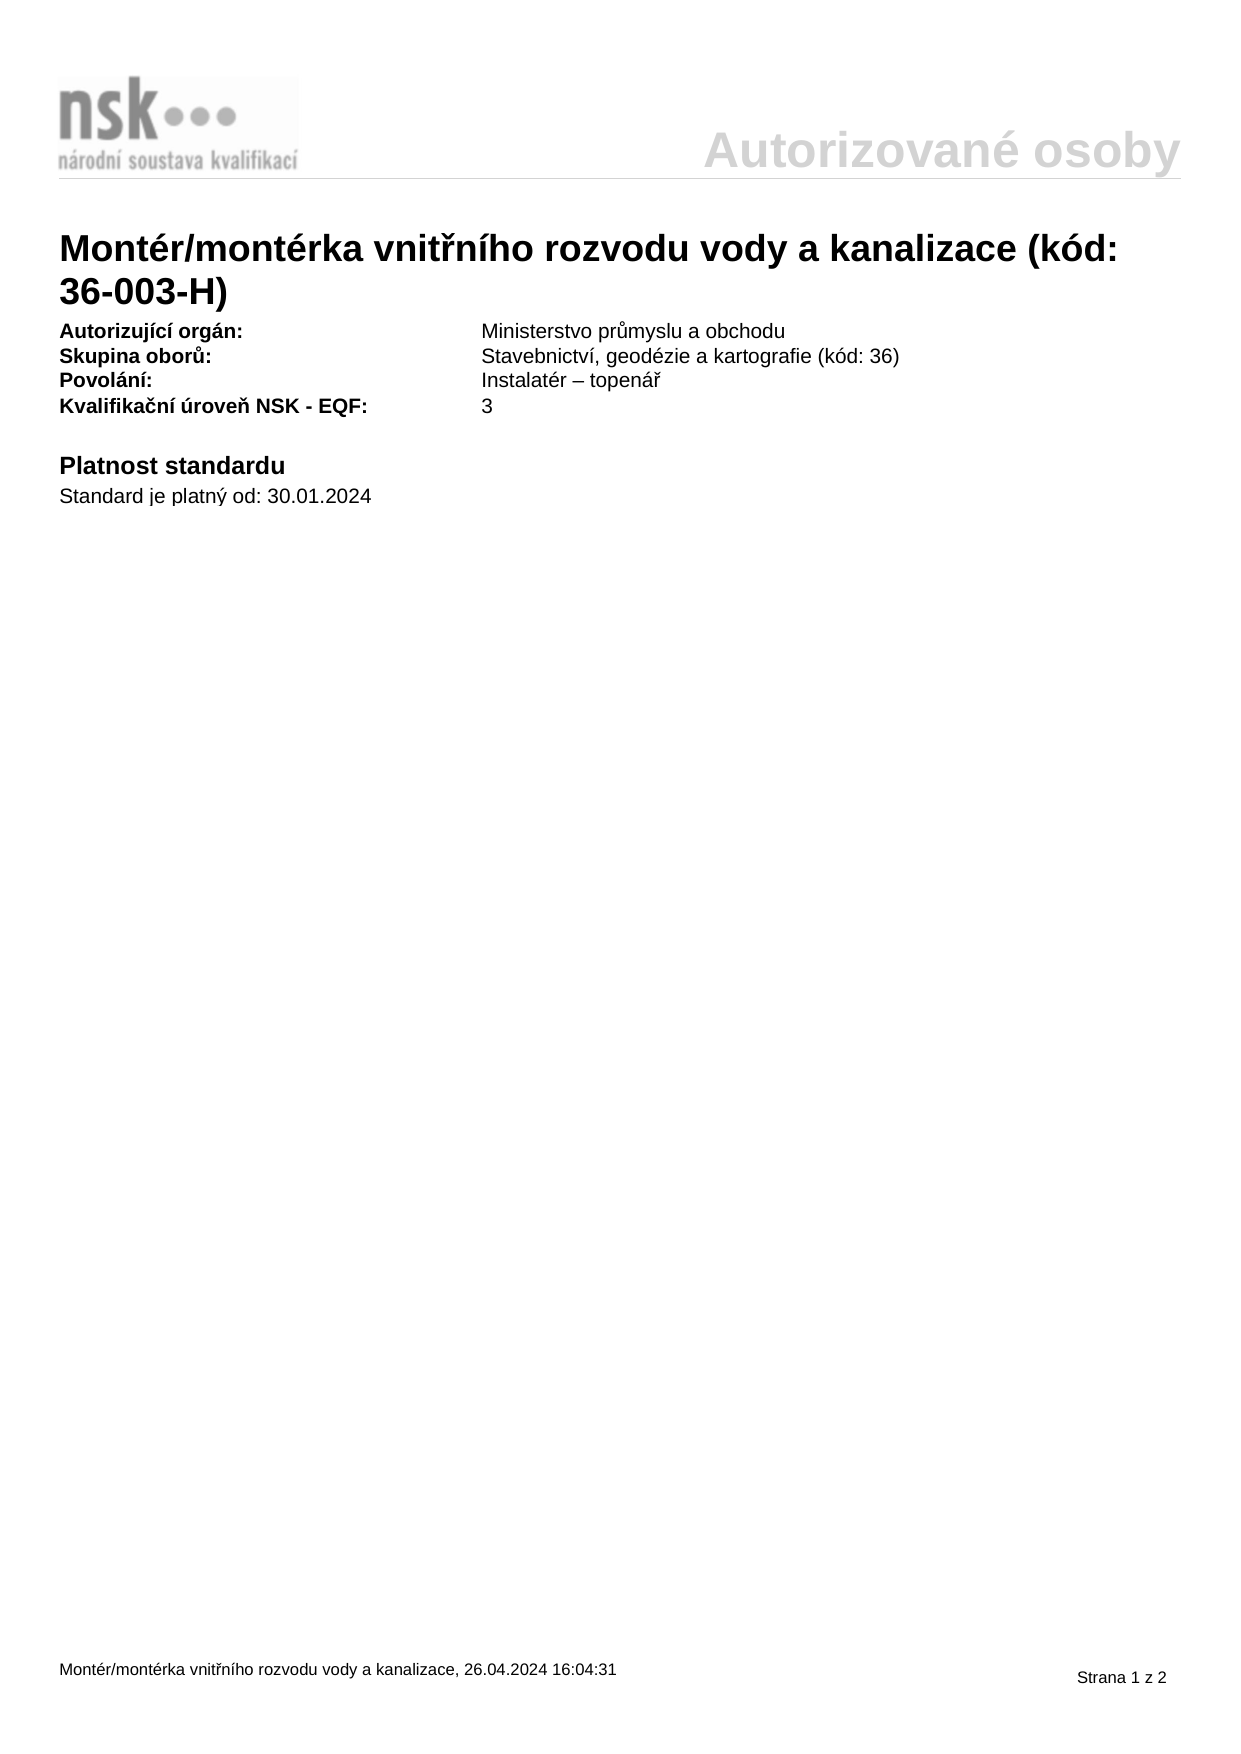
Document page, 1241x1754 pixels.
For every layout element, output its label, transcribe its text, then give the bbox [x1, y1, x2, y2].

table_cell [119, 172, 481, 178]
table_cell [119, 806, 481, 1106]
table_cell [618, 418, 626, 447]
table_cell Instalatér – topenář [481, 368, 1181, 393]
table_cell [860, 313, 886, 319]
table_cell [59, 806, 119, 1106]
table_cell [886, 1384, 1167, 1659]
table_cell [886, 806, 1167, 1106]
table_cell Montér/montérka vnitřního rozvodu vody a kanalizace (kód: 36-003-H) [59, 224, 1181, 313]
table_cell [860, 196, 886, 224]
table_cell [59, 179, 1181, 196]
table_header [619, 59, 626, 172]
table_cell [481, 806, 617, 1106]
picture [57, 59, 619, 172]
table_cell [59, 172, 119, 178]
table_cell [886, 1106, 1167, 1383]
table_cell [481, 1384, 617, 1659]
table_cell [481, 313, 617, 319]
table_cell [618, 313, 626, 319]
table_cell [626, 1384, 860, 1659]
table_cell [1167, 506, 1181, 806]
table_cell [59, 1106, 119, 1383]
table_cell [1167, 418, 1181, 447]
table_cell [626, 506, 860, 806]
table_cell [59, 506, 119, 806]
table_cell [886, 196, 1167, 224]
table_cell [1167, 806, 1181, 1106]
table_cell [626, 418, 860, 447]
table_cell [618, 806, 626, 1106]
table_cell [59, 313, 119, 319]
table_cell [481, 196, 617, 224]
table_cell [860, 1384, 886, 1659]
table_cell [618, 1106, 626, 1383]
table_cell [119, 1106, 481, 1383]
table_cell Ministerstvo průmyslu a obchodu [481, 319, 1181, 344]
table_cell [119, 506, 481, 806]
table_cell [886, 418, 1167, 447]
table_cell [618, 506, 626, 806]
table_cell [59, 418, 119, 447]
table_cell Strana 1 z 2 [860, 1660, 1167, 1696]
table_cell [886, 313, 1167, 319]
table_cell Skupina oborů: [59, 344, 481, 368]
table_cell [1167, 1106, 1181, 1383]
table_cell Autorizující orgán: [59, 319, 481, 343]
table_cell [618, 1384, 626, 1659]
table_cell [860, 1106, 886, 1383]
table_cell [618, 196, 626, 224]
table_header Autorizované osoby [626, 59, 1181, 178]
table_cell [626, 806, 860, 1106]
table_cell [481, 172, 617, 178]
table_cell [59, 1384, 119, 1659]
table_cell Standard je platný od: 30.01.2024 [59, 484, 1181, 506]
table_cell [626, 1106, 860, 1383]
table_cell Stavebnictví, geodézie a kartografie (kód: 36) [481, 344, 1181, 368]
table_cell [860, 806, 886, 1106]
table_cell [59, 196, 119, 224]
table_cell [626, 313, 860, 319]
table_cell [119, 313, 481, 319]
table_cell Povolání: [59, 368, 481, 392]
table_cell [119, 196, 481, 224]
table_cell [618, 172, 626, 178]
table_cell [481, 1106, 617, 1383]
table_cell Kvalifikační úroveň NSK - EQF: [59, 394, 481, 417]
table_cell [481, 418, 617, 447]
table_cell [626, 196, 860, 224]
table_cell [1167, 196, 1181, 224]
table_cell [1167, 1384, 1181, 1659]
table_cell [860, 506, 886, 806]
table_cell [119, 1384, 481, 1659]
table_cell Montér/montérka vnitřního rozvodu vody a kanalizace, 26.04.2024 16:04:31 [59, 1660, 860, 1696]
table_cell [1167, 313, 1181, 319]
table_cell [886, 506, 1167, 806]
table_cell 3 [481, 394, 1181, 417]
table_cell [119, 418, 481, 447]
table_cell Platnost standardu [59, 448, 1181, 483]
table_cell [860, 418, 886, 447]
table_cell [1167, 1660, 1181, 1696]
table_cell [481, 506, 617, 806]
